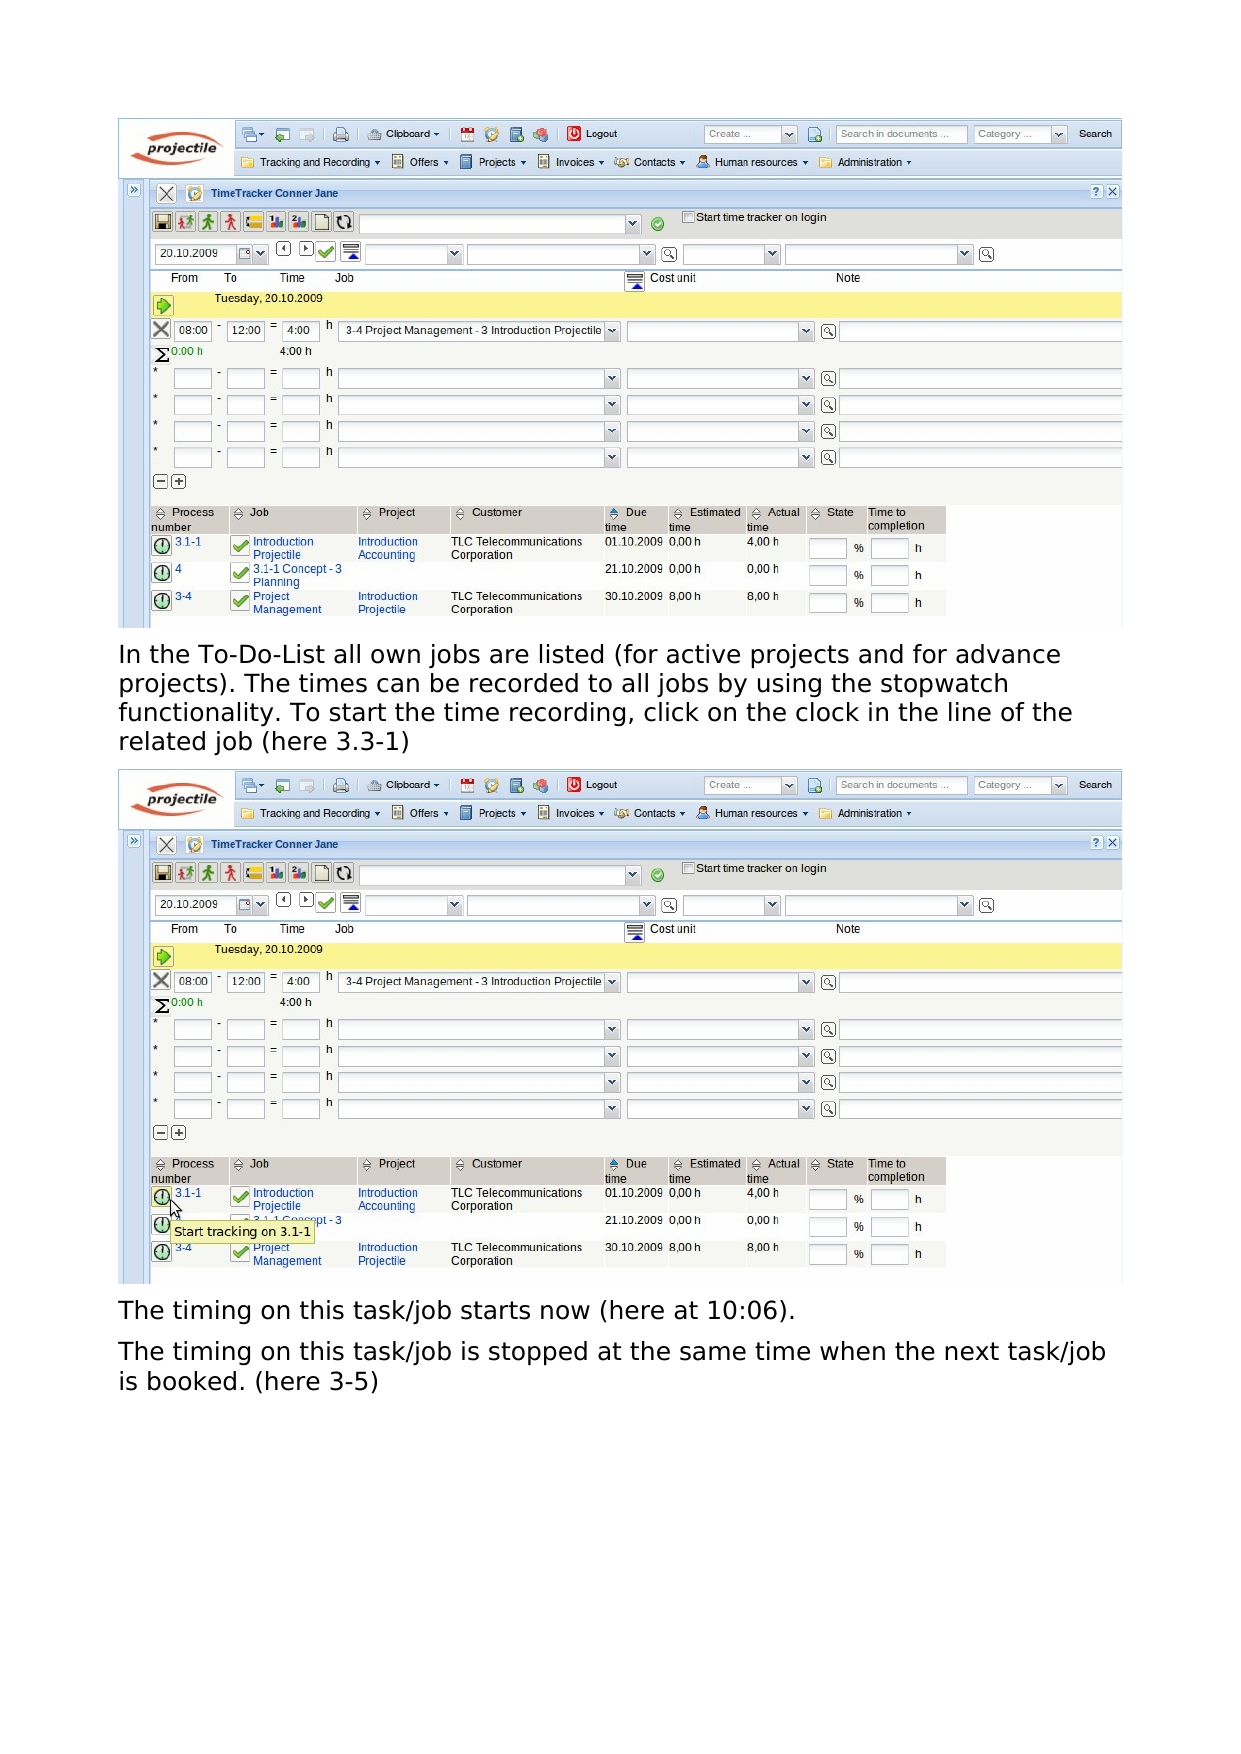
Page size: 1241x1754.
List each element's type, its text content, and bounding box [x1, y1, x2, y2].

text In the To-Do-List all own jobs are listed (for active projects and for advance projects). The times can be recorded to all jobs by using the stopwatch functionality. To start the time recording, click on the clock in the line of the related job (here 3.3-1) [118, 640, 1122, 757]
text The timing on this task/job is stopped at the same time when the next task/job is booked. (here 3-5) [118, 1338, 1122, 1396]
picture [118, 769, 1123, 1284]
text The timing on this task/job starts now (here at 10:06). [118, 1296, 1122, 1325]
picture [118, 118, 1123, 628]
